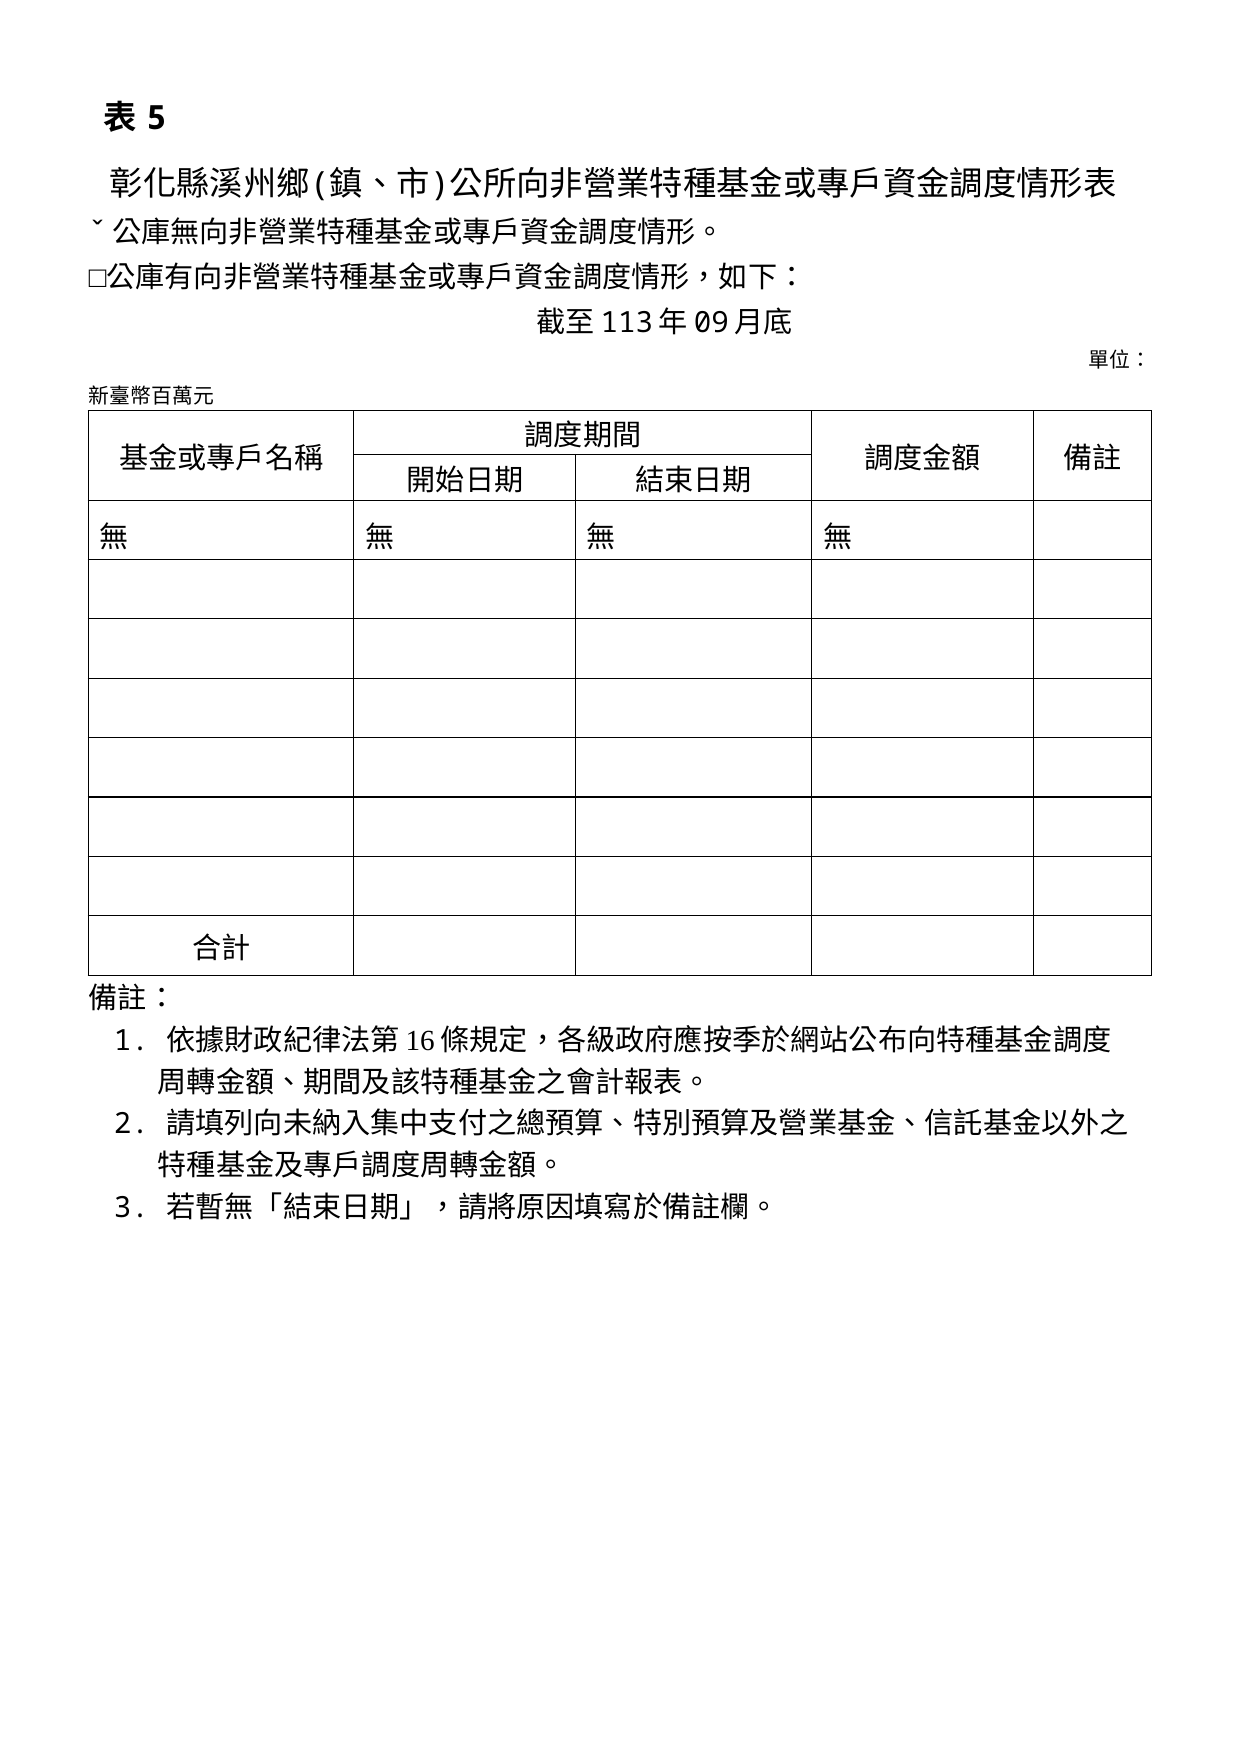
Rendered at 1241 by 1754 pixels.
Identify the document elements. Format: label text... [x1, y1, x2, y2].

table_cell [89, 679, 353, 737]
table_cell [354, 738, 575, 796]
table_header 調度金額 [812, 411, 1033, 499]
text 截至113年09月底 [89, 304, 1137, 339]
table_cell [354, 619, 575, 678]
table_cell [576, 619, 811, 678]
table_header 備註 [1034, 411, 1151, 499]
text 3. 若暫無「結束日期」，請將原因填寫於備註欄。 [114, 1184, 1137, 1226]
text 2. 請填列向未納入集中支付之總預算、特別預算及營業基金、信託基金以外之特種基金及專戶調度周轉金額。 [114, 1101, 1137, 1184]
table_cell [812, 857, 1033, 915]
table_header 調度期間 [354, 411, 811, 454]
table_cell [576, 857, 811, 915]
table_cell 結束日期 [576, 455, 811, 499]
table_cell [354, 857, 575, 915]
table_cell [1034, 738, 1151, 796]
table_cell 合計 [89, 916, 353, 974]
table_cell [812, 916, 1033, 974]
table_cell [812, 738, 1033, 796]
table_cell [576, 798, 811, 856]
table_cell [812, 798, 1033, 856]
table_cell [1034, 501, 1151, 559]
table_cell [89, 560, 353, 618]
table_cell [89, 619, 353, 678]
table_cell [1034, 679, 1151, 737]
table_cell 無 [354, 501, 575, 559]
table_cell 無 [576, 501, 811, 559]
table_cell 無 [812, 501, 1033, 559]
table_cell 無 [89, 501, 353, 559]
table_cell [1034, 560, 1151, 618]
table_cell [576, 738, 811, 796]
text 彰化縣溪州鄉(鎮、市)公所向非營業特種基金或專戶資金調度情形表 [89, 162, 1137, 204]
table_cell [576, 560, 811, 618]
table_cell [812, 619, 1033, 678]
text 備註： [88, 976, 1137, 1017]
text 1. 依據財政紀律法第16條規定，各級政府應按季於網站公布向特種基金調度周轉金額、期間及該特種基金之會計報表。 [114, 1017, 1137, 1101]
table_cell [1034, 798, 1151, 856]
table_cell [576, 916, 811, 974]
table_cell [89, 798, 353, 856]
table_cell [812, 679, 1033, 737]
table_cell [354, 560, 575, 618]
table_cell [576, 679, 811, 737]
table_cell [354, 798, 575, 856]
text 單位：新臺幣百萬元 [89, 339, 1137, 410]
table_header 基金或專戶名稱 [89, 411, 353, 499]
table_cell [1034, 619, 1151, 678]
table_cell [89, 738, 353, 796]
table_cell [812, 560, 1033, 618]
text ˇ公庫無向非營業特種基金或專戶資金調度情形。 [89, 214, 1137, 250]
table_cell [89, 857, 353, 915]
table_cell [1034, 857, 1151, 915]
table_cell [354, 679, 575, 737]
table_cell [354, 916, 575, 974]
table_cell [1034, 916, 1151, 974]
text □公庫有向非營業特種基金或專戶資金調度情形，如下： [89, 259, 1137, 295]
table_cell 開始日期 [354, 455, 575, 499]
